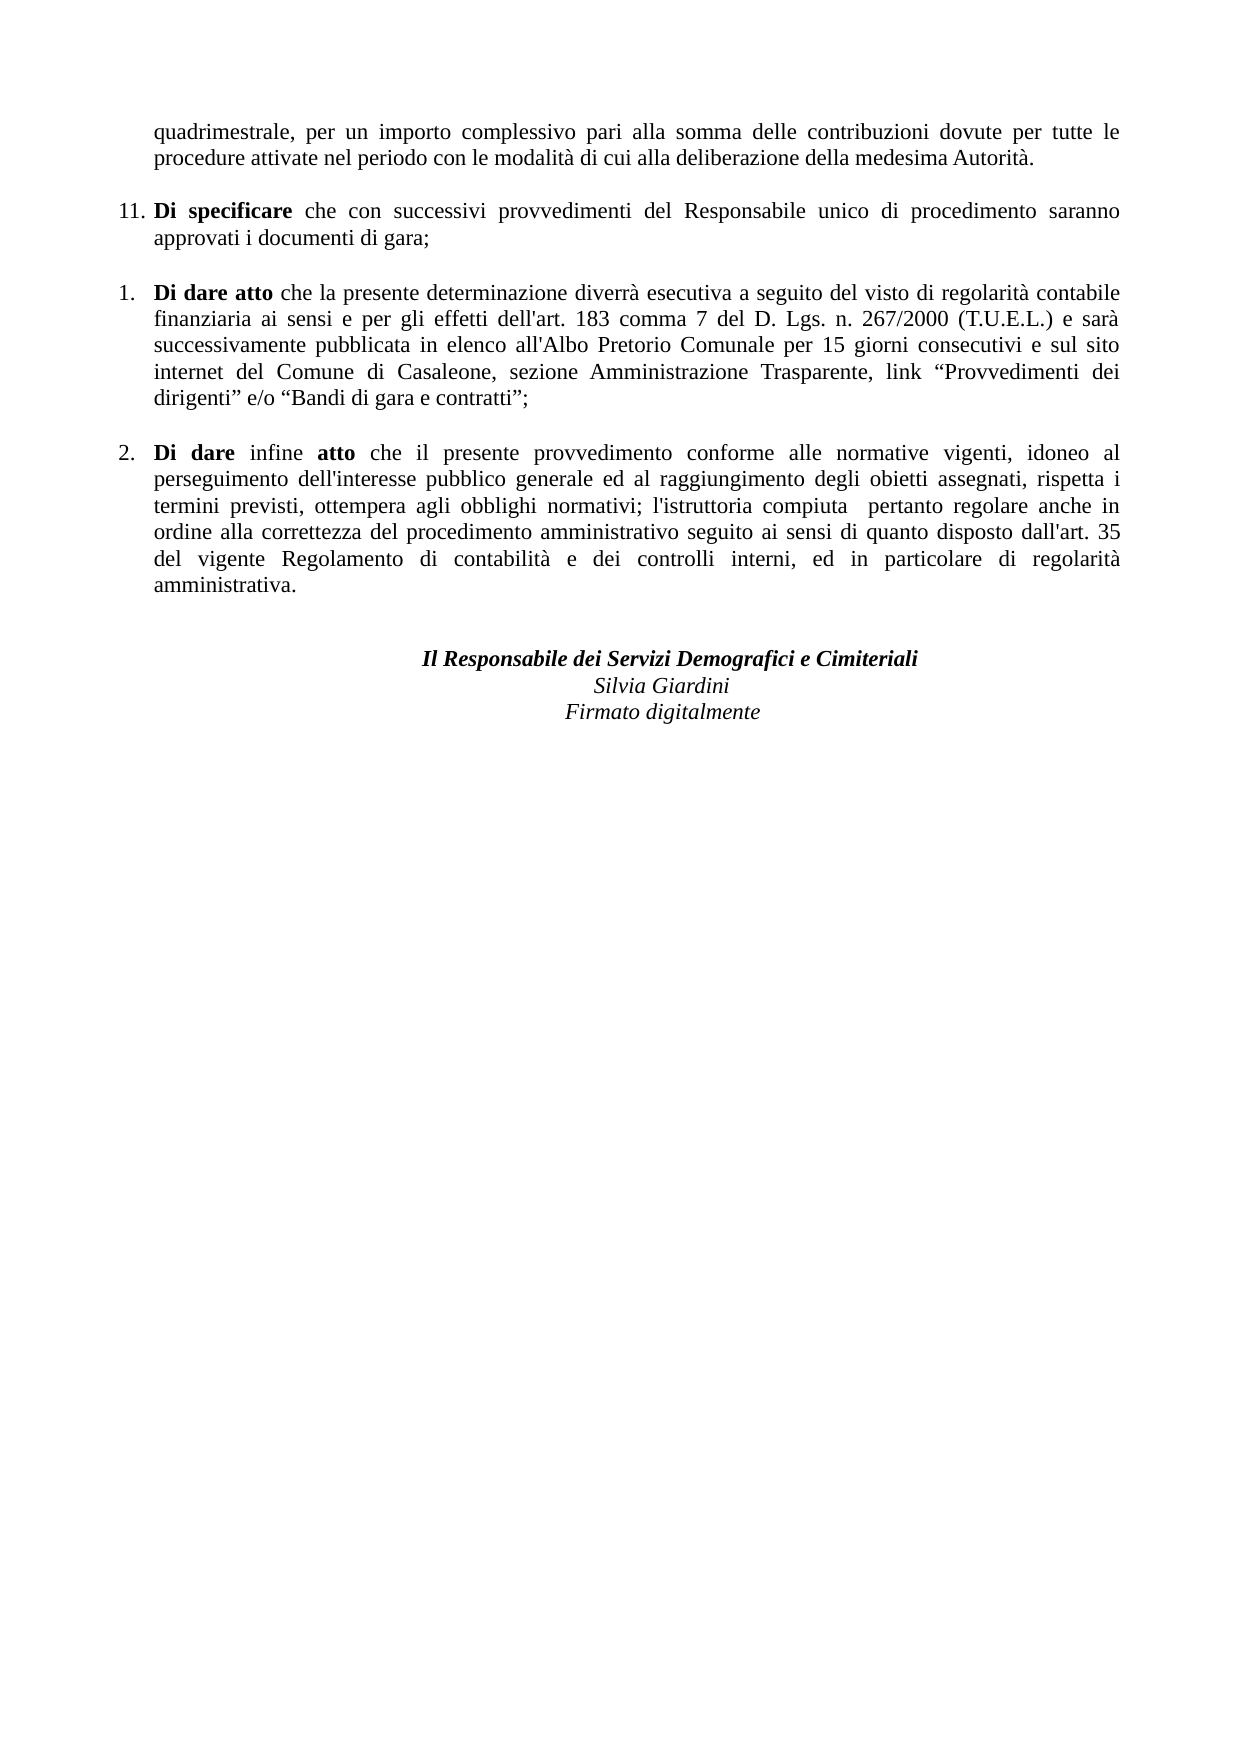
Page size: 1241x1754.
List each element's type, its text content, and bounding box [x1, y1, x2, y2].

list quadrimestrale, per un importo complessivo pari alla somma delle contribuzioni dovute per tutte le procedure attivate nel periodo con le modalità di cui alla deliberazione della medesima Autorità. [118, 118, 1122, 171]
text Firmato digitalmente [118, 698, 1122, 724]
list Di dare infine atto che il presente provvedimento conforme alle normative vigenti, idoneo al perseguimento dell'interesse pubblico generale ed al raggiungimento degli obietti assegnati, rispetta i termini previsti, ottempera agli obblighi normativi; l'istruttoria compiuta pertanto regolare anche in ordine alla correttezza del procedimento amministrativo seguito ai sensi di quanto disposto dall'art. 35 del vigente Regolamento di contabilità e dei controlli interni, ed in particolare di regolarità amministrativa. [118, 439, 1122, 597]
list Di dare atto che la presente determinazione diverrà esecutiva a seguito del visto di regolarità contabile finanziaria ai sensi e per gli effetti dell'art. 183 comma 7 del D. Lgs. n. 267/2000 (T.U.E.L.) e sarà successivamente pubblicata in elenco all'Albo Pretorio Comunale per 15 giorni consecutivi e sul sito internet del Comune di Casaleone, sezione Amministrazione Trasparente, link “Provvedimenti dei dirigenti” e/o “Bandi di gara e contratti”; [118, 279, 1122, 410]
text Il Responsabile dei Servizi Demografici e Cimiteriali [118, 645, 1122, 672]
list Di specificare che con successivi provvedimenti del Responsabile unico di procedimento saranno approvati i documenti di gara; [118, 197, 1122, 250]
text Silvia Giardini [118, 672, 1122, 698]
